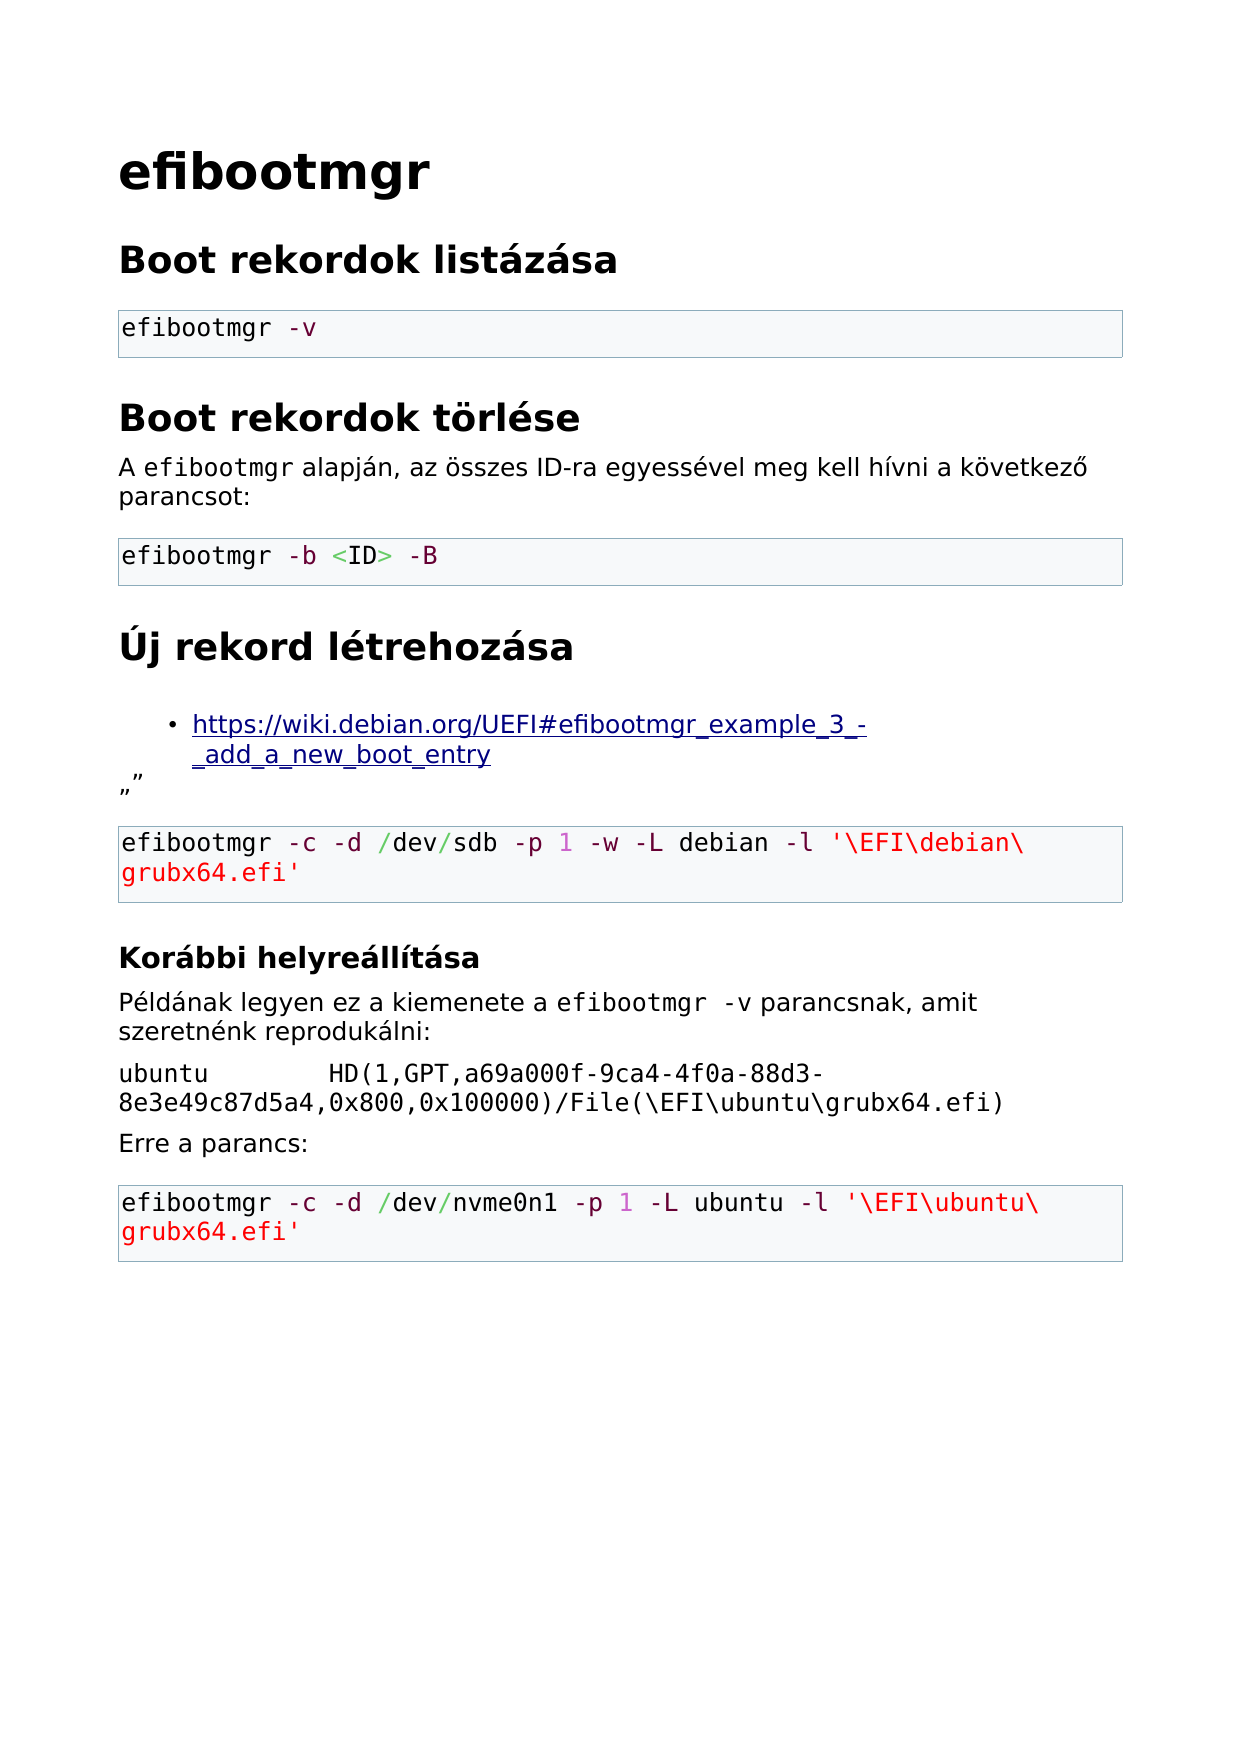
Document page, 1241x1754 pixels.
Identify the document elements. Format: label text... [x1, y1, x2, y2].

text A efibootmgr alapján, az összes ID-ra egyessével meg kell hívni a következő parancsot: [118, 453, 1122, 511]
list https://wiki.debian.org/UEFI#efibootmgr_example_3_-_add_a_new_boot_entry [177, 711, 1122, 769]
table_header efibootmgr -b <ID> -B [119, 539, 1122, 585]
subtitle efibootmgr [118, 143, 1122, 201]
subtitle Új rekord létrehozása [118, 625, 1122, 669]
subtitle Boot rekordok törlése [118, 397, 1122, 440]
subtitle Boot rekordok listázása [118, 239, 1122, 282]
table_header efibootmgr -c -d /dev/nvme0n1 -p 1 -L ubuntu -l '\EFI\ubuntu\grubx64.efi' [119, 1186, 1122, 1261]
text „” [118, 769, 1122, 798]
text ubuntu HD(1,GPT,a69a000f-9ca4-4f0a-88d3-8e3e49c87d5a4,0x800,0x100000)/File(\EFI\ubuntu\grubx64.efi) [118, 1059, 1122, 1117]
text Példának legyen ez a kiemenete a efibootmgr -v parancsnak, amit szeretnénk reprodukálni: [118, 988, 1122, 1046]
subtitle Korábbi helyreállítása [118, 941, 1122, 975]
table_header efibootmgr -c -d /dev/sdb -p 1 -w -L debian -l '\EFI\debian\grubx64.efi' [119, 827, 1122, 902]
text Erre a parancs: [118, 1129, 1122, 1158]
table_header efibootmgr -v [119, 311, 1122, 357]
